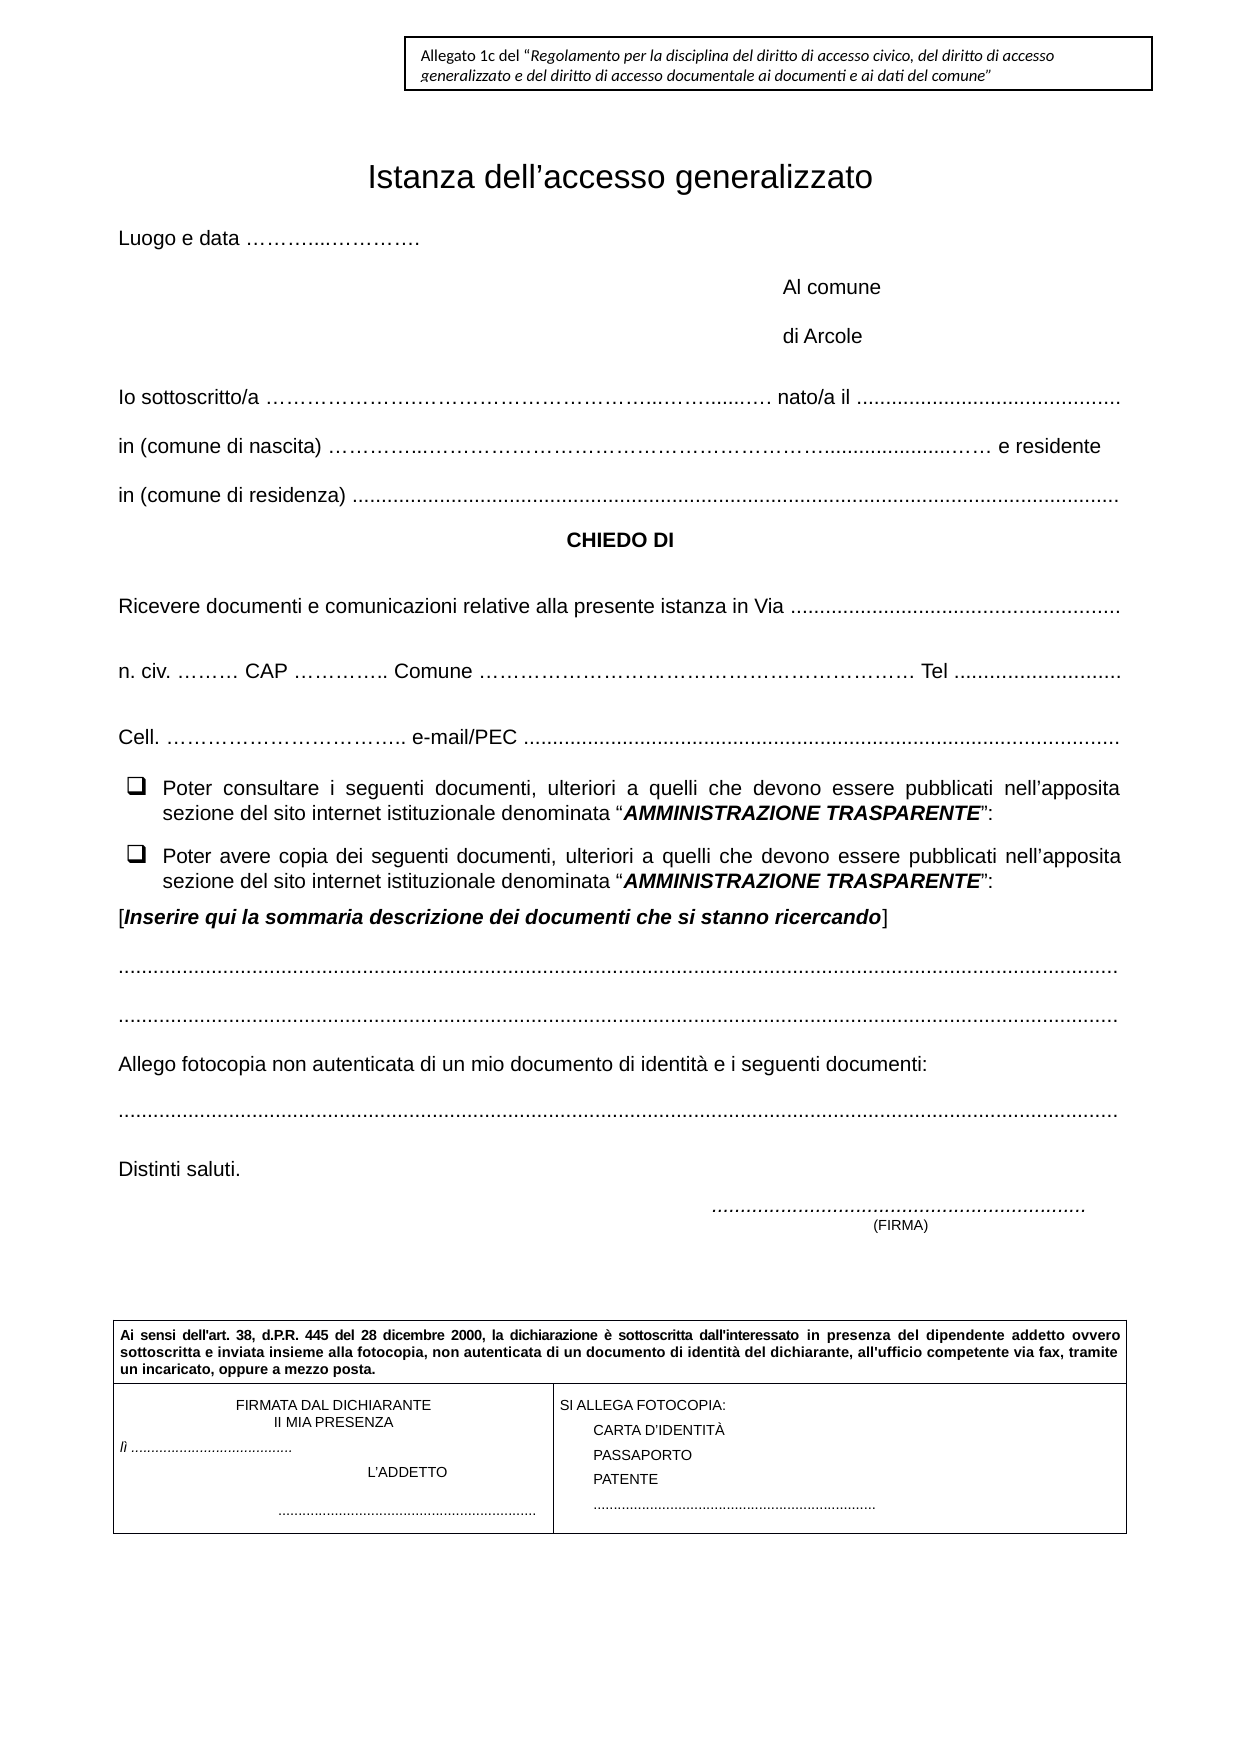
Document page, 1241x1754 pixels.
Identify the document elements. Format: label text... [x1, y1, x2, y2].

text ................................................................. [679, 1193, 1122, 1217]
text Istanza dell’accesso generalizzato [118, 157, 1122, 195]
table_header Ai sensi dell'art. 38, d.P.R. 445 del 28 dicembre 2000, la dichiarazione è sottoscritta dall'interessato in presenza del dipendente addetto ovvero sottoscritta e inviata insieme alla fotocopia, non autenticata di un documento di identità del dichiarante, all'ufficio competente via fax, tramite un incaricato, oppure a mezzo posta. [114, 1321, 1126, 1383]
list Poter avere copia dei seguenti documenti, ulteriori a quelli che devono essere pubblicati nell’apposita sezione del sito internet istituzionale denominata “AMMINISTRAZIONE TRASPARENTE”: [125, 843, 1122, 892]
text (FIRMA) [679, 1217, 1122, 1234]
table_cell SI ALLEGA FOTOCOPIA: CARTA D’IDENTITÀ PASSAPORTO PATENTE ...................................................................... [554, 1384, 1126, 1532]
text in (comune di residenza) [118, 483, 1122, 507]
text Allego fotocopia non autenticata di un mio documento di identità e i seguenti documenti: [118, 1052, 1122, 1076]
text Cell. …………………………….. e-mail/PEC [118, 725, 1122, 749]
table_cell FIRMATA DAL DICHIARANTE II MIA PRESENZA lì ........................................ L’ADDETTO ................................................................ [114, 1384, 553, 1532]
text Io sottoscritto/a ………………….……………………………...…….......…. nato/a il [118, 385, 1122, 409]
text [Inserire qui la sommaria descrizione dei documenti che si stanno ricercando] [118, 905, 1122, 929]
text in (comune di nascita) …………...…………………………………………………......................…… e residente [118, 434, 1122, 458]
list Poter consultare i seguenti documenti, ulteriori a quelli che devono essere pubblicati nell’apposita sezione del sito internet istituzionale denominata “AMMINISTRAZIONE TRASPARENTE”: [125, 776, 1122, 825]
text di Arcole [783, 324, 1122, 348]
text Al comune [783, 275, 1122, 299]
text Distinti saluti. [118, 1156, 1122, 1180]
text n. civ. ……… CAP ………….. Comune ……………………………………………………… Tel [118, 659, 1122, 683]
text Luogo e data ………....…………. [118, 226, 1122, 250]
text CHIEDO DI [118, 528, 1122, 552]
text Ricevere documenti e comunicazioni relative alla presente istanza in Via [118, 593, 1122, 617]
